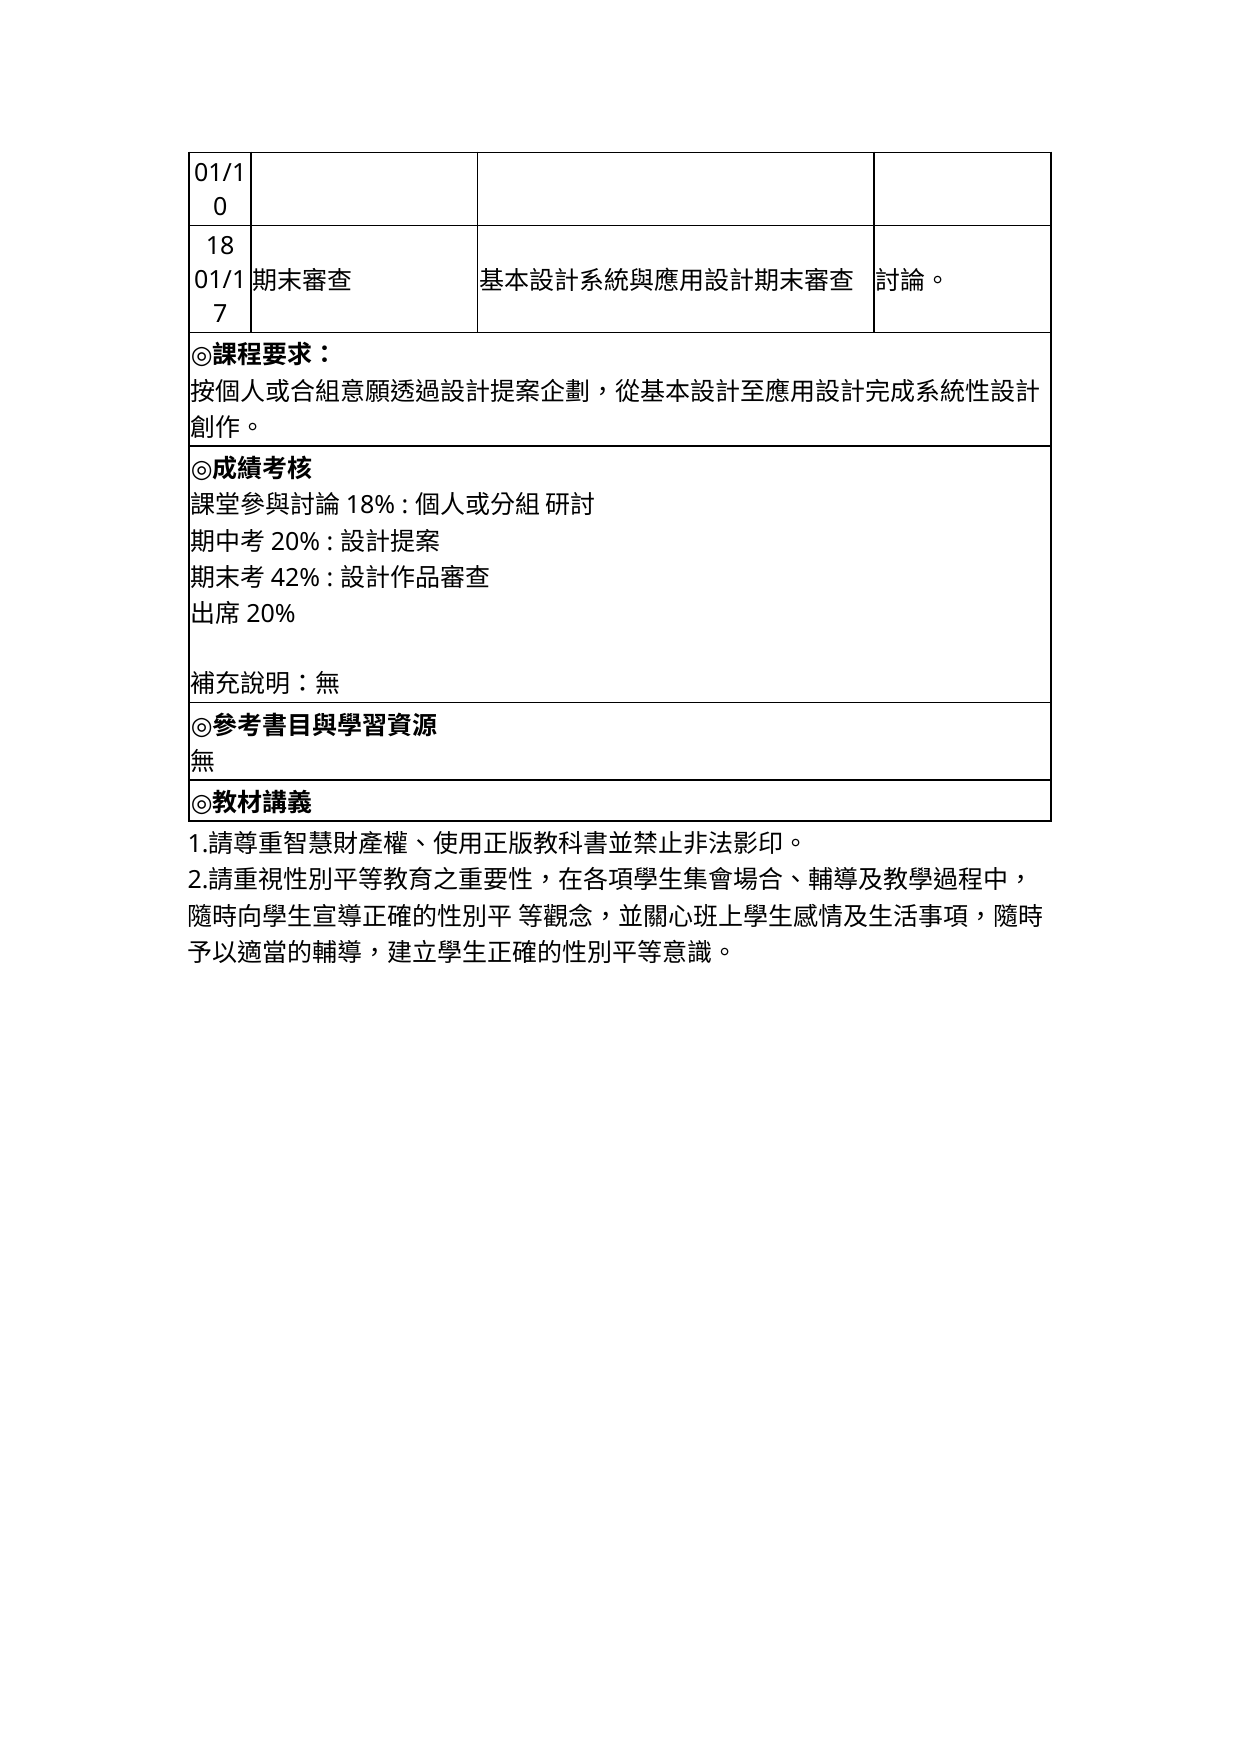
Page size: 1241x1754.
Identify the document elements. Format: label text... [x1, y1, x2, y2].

table_cell 01/10 [190, 153, 250, 224]
table_cell ◎教材講義 [190, 781, 1050, 820]
table_cell [875, 153, 1050, 224]
table_cell 討論。 [875, 226, 1050, 332]
text 1.請尊重智慧財產權、使用正版教科書並禁止非法影印。 2.請重視性別平等教育之重要性，在各項學生集會場合、輔導及教學過程中，隨時向學生宣導正確的性別平 等觀念，並關心班上學生感情及生活事項，隨時予以適當的輔導，建立學生正確的性別平等意識。 [187, 824, 1053, 969]
table_cell [478, 153, 873, 224]
table_cell [252, 153, 477, 224]
table_cell 18 01/17 [190, 226, 250, 332]
table_cell ◎課程要求： 按個人或合組意願透過設計提案企劃，從基本設計至應用設計完成系統性設計創作。 [190, 333, 1050, 445]
table_cell 基本設計系統與應用設計期末審查 [478, 226, 873, 332]
table_cell 期末審查 [252, 226, 477, 332]
table_cell ◎成績考核 課堂參與討論18% : 個人或分組 研討 期中考20% : 設計提案 期末考42% : 設計作品審查 出席 20% 補充說明：無 [190, 447, 1050, 702]
table_cell ◎參考書目與學習資源 無 [190, 703, 1050, 779]
